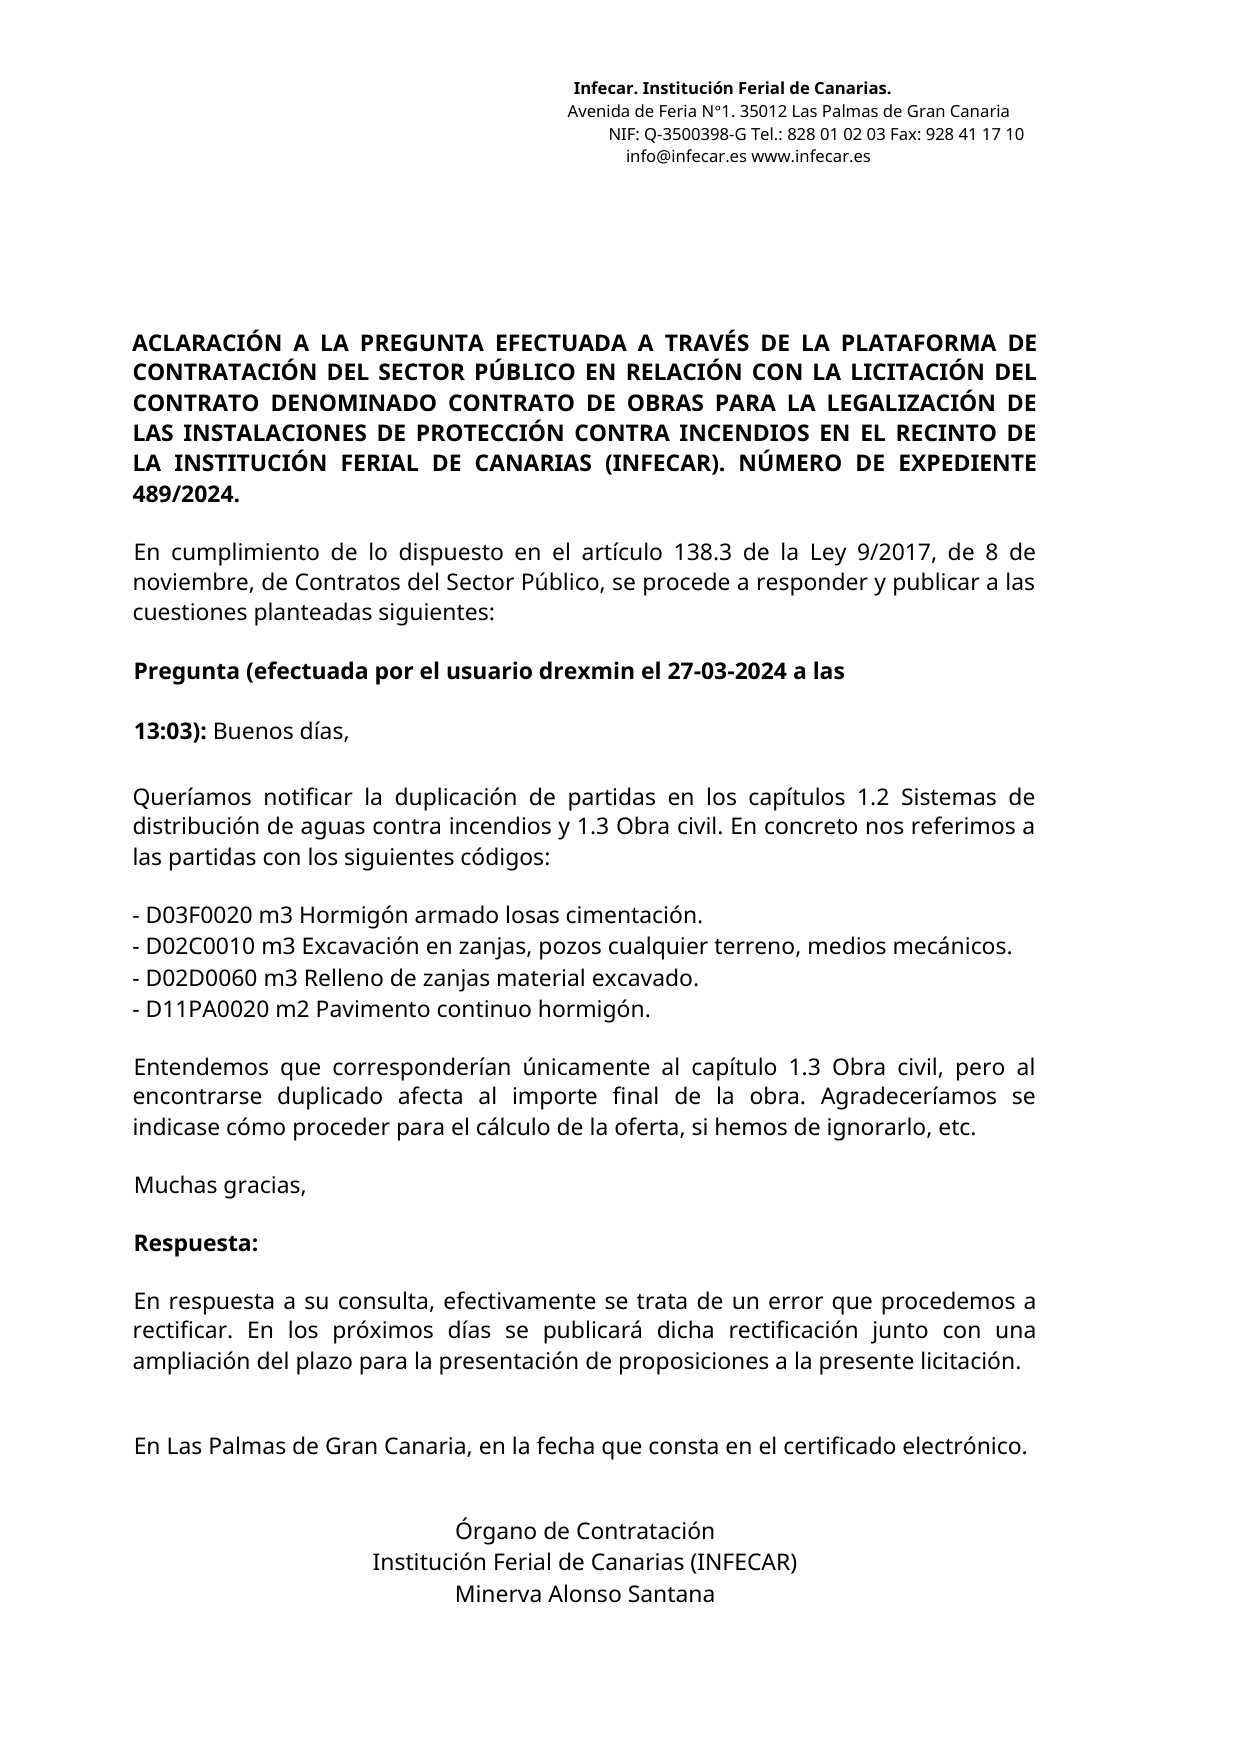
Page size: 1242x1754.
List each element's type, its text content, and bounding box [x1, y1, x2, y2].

picture [134, 86, 243, 159]
text ACLARACIÓN A LA PREGUNTA EFECTUADA A TRAVÉS DE LA PLATAFORMA DE CONTRATACIÓN DEL SECTOR PÚBLICO EN RELACIÓN CON LA LICITACIÓN DEL CONTRATO DENOMINADO CONTRATO DE OBRAS PARA LA LEGALIZACIÓN DE LAS INSTALACIONES DE PROTECCIÓN CONTRA INCENDIOS EN EL RECINTO DE LA INSTITUCIÓN FERIAL DE CANARIAS (INFECAR). NÚMERO DE EXPEDIENTE 489/2024. [132, 327, 1038, 509]
text En respuesta a su consulta, efectivamente se trata de un error que procedemos a rectificar. En los próximos días se publicará dicha rectificación junto con una ampliación del plazo para la presentación de proposiciones a la presente licitación. [132, 1285, 1037, 1376]
text Infecar. Institución Ferial de Canarias. [131, 77, 891, 100]
text En cumplimiento de lo dispuesto en el artículo 138.3 de la Ley 9/2017, de 8 de noviembre, de Contratos del Sector Público, se procede a responder y publicar a las cuestiones planteadas siguientes: [132, 536, 1037, 627]
text - D03F0020 m3 Hormigón armado losas cimentación. [132, 899, 1038, 931]
text - D02D0060 m3 Relleno de zanjas material excavado. [132, 961, 1038, 993]
text En Las Palmas de Gran Canaria, en la fecha que consta en el certificado electrónico. [133, 1430, 1038, 1461]
text NIF: Q-3500398-G Tel.: 828 01 02 03 Fax: 928 41 17 10 [243, 122, 1025, 145]
text Institución Ferial de Canarias (INFECAR) [131, 1546, 1038, 1577]
text Queríamos notificar la duplicación de partidas en los capítulos 1.2 Sistemas de distribución de aguas contra incendios y 1.3 Obra civil. En concreto nos referimos a las partidas con los siguientes códigos: [132, 781, 1036, 872]
text Minerva Alonso Santana [131, 1577, 1038, 1609]
text Respuesta: [133, 1227, 1038, 1258]
text Pregunta (efectuada por el usuario drexmin el 27-03-2024 a las 13:03): Buenos días, [133, 654, 903, 746]
text Avenida de Feria Nº1. 35012 Las Palmas de Gran Canaria [243, 100, 1010, 122]
text info@infecar.es www.infecar.es [131, 145, 871, 168]
picture [134, 167, 447, 289]
text - D11PA0020 m2 Pavimento continuo hormigón. [132, 993, 1038, 1024]
text Muchas gracias, [133, 1169, 1038, 1200]
text - D02C0010 m3 Excavación en zanjas, pozos cualquier terreno, medios mecánicos. [132, 931, 1037, 961]
text Órgano de Contratación [131, 1515, 1038, 1546]
text Entendemos que corresponderían únicamente al capítulo 1.3 Obra civil, pero al encontrarse duplicado afecta al importe final de la obra. Agradeceríamos se indicase cómo proceder para el cálculo de la oferta, si hemos de ignorarlo, etc. [132, 1051, 1036, 1142]
